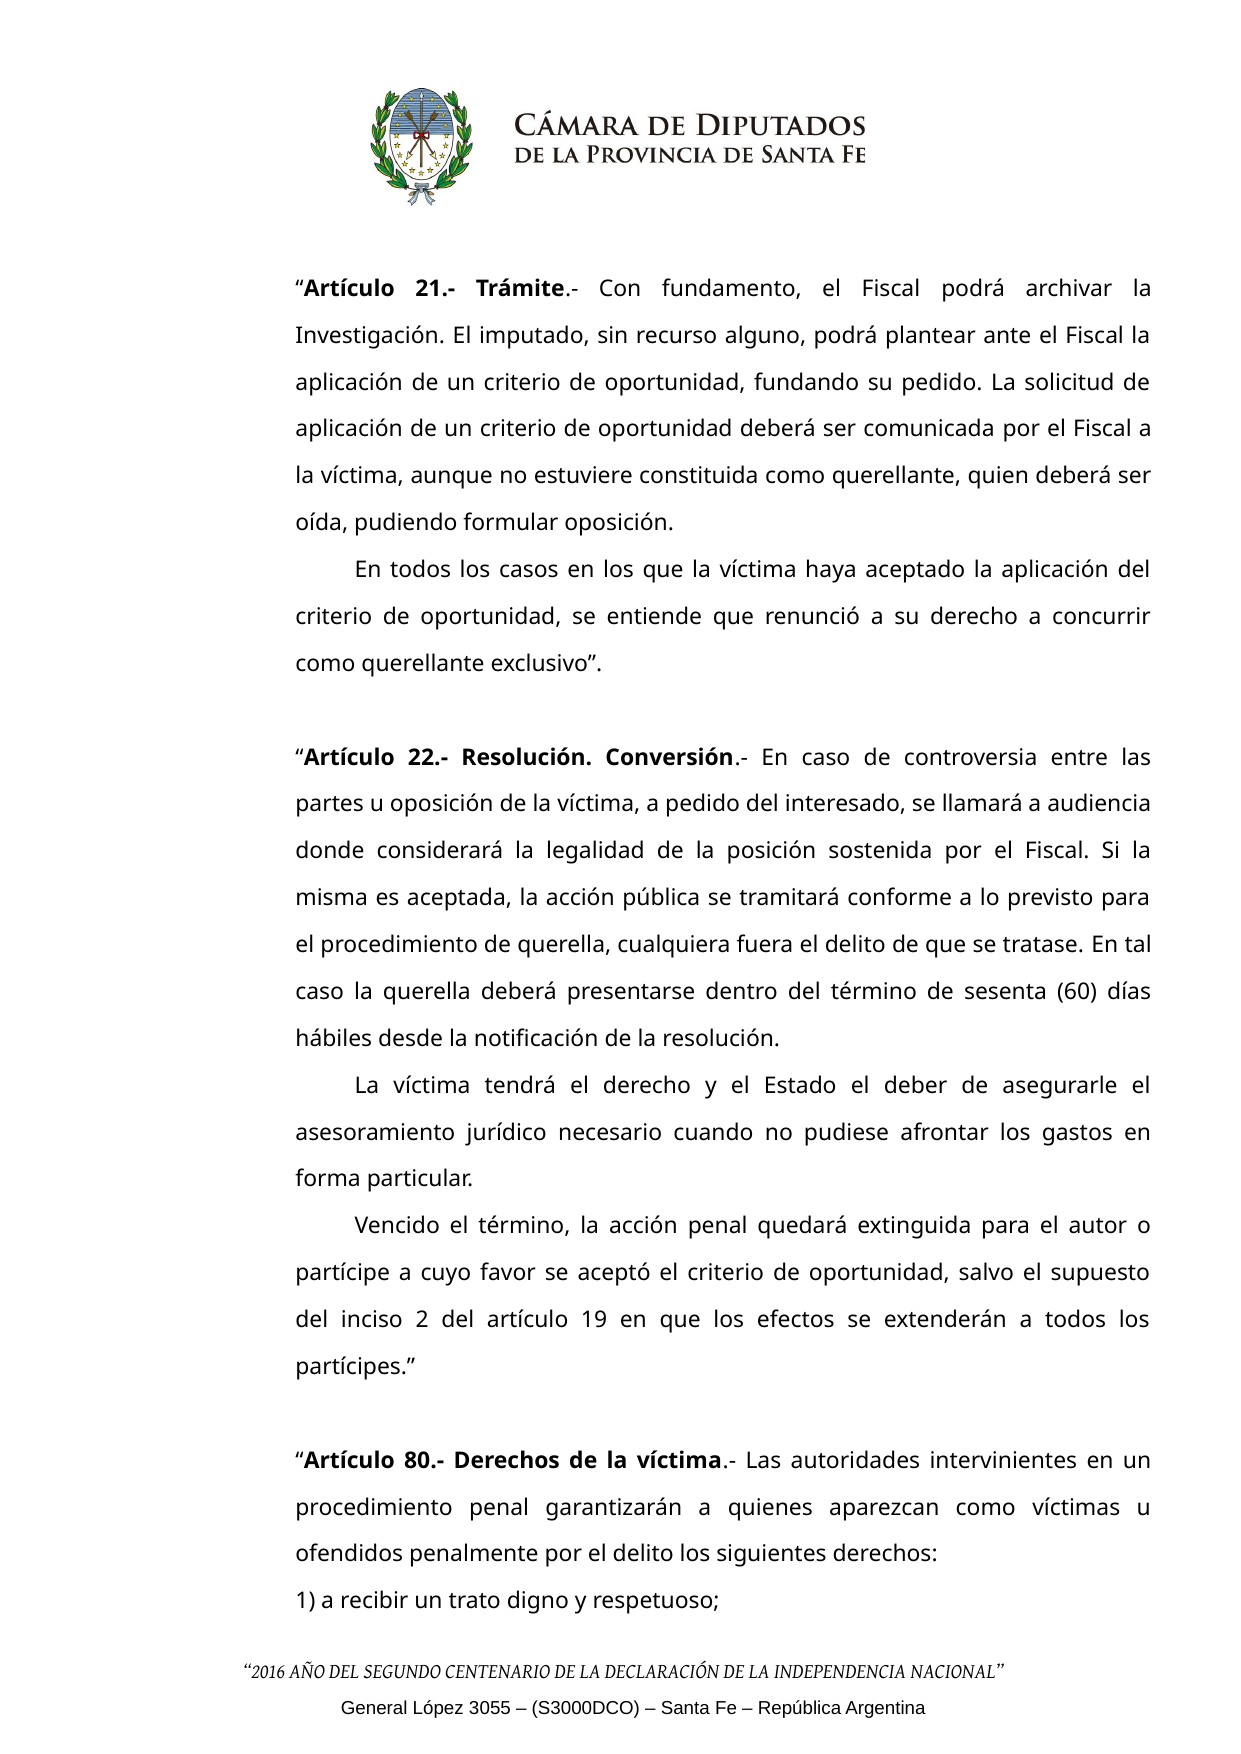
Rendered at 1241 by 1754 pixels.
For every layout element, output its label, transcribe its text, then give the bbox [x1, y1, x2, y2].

text La víctima tendrá el derecho y el Estado el deber de asegurarle el asesoramiento jurídico necesario cuando no pudiese afrontar los gastos en forma particular. [295, 1068, 1152, 1193]
text Vencido el término, la acción penal quedará extinguida para el autor o partícipe a cuyo favor se aceptó el criterio de oportunidad, salvo el supuesto del inciso 2 del artículo 19 en que los efectos se extenderán a todos los partícipes.” [295, 1209, 1152, 1381]
text “Artículo 22.- Resolución. Conversión.- En caso de controversia entre las partes u oposición de la víctima, a pedido del interesado, se llamará a audiencia donde considerará la legalidad de la posición sostenida por el Fiscal. Si la misma es aceptada, la acción pública se tramitará conforme a lo previsto para el procedimiento de querella, cualquiera fuera el delito de que se tratase. En tal caso la querella deberá presentarse dentro del término de sesenta (60) días hábiles desde la notificación de la resolución. [295, 740, 1152, 1053]
text “Artículo 21.- Trámite.- Con fundamento, el Fiscal podrá archivar la Investigación. El imputado, sin recurso alguno, podrá plantear ante el Fiscal la aplicación de un criterio de oportunidad, fundando su pedido. La solicitud de aplicación de un criterio de oportunidad deberá ser comunicada por el Fiscal a la víctima, aunque no estuviere constituida como querellante, quien deberá ser oída, pudiendo formular oposición. [295, 272, 1152, 537]
picture [370, 88, 866, 210]
text “Artículo 80.- Derechos de la víctima.- Las autoridades intervinientes en un procedimiento penal garantizarán a quienes aparezcan como víctimas u ofendidos penalmente por el delito los siguientes derechos: [295, 1443, 1152, 1568]
text En todos los casos en los que la víctima haya aceptado la aplicación del criterio de oportunidad, se entiende que renunció a su derecho a concurrir como querellante exclusivo”. [295, 553, 1152, 678]
text 1) a recibir un trato digno y respetuoso; [295, 1584, 1152, 1615]
